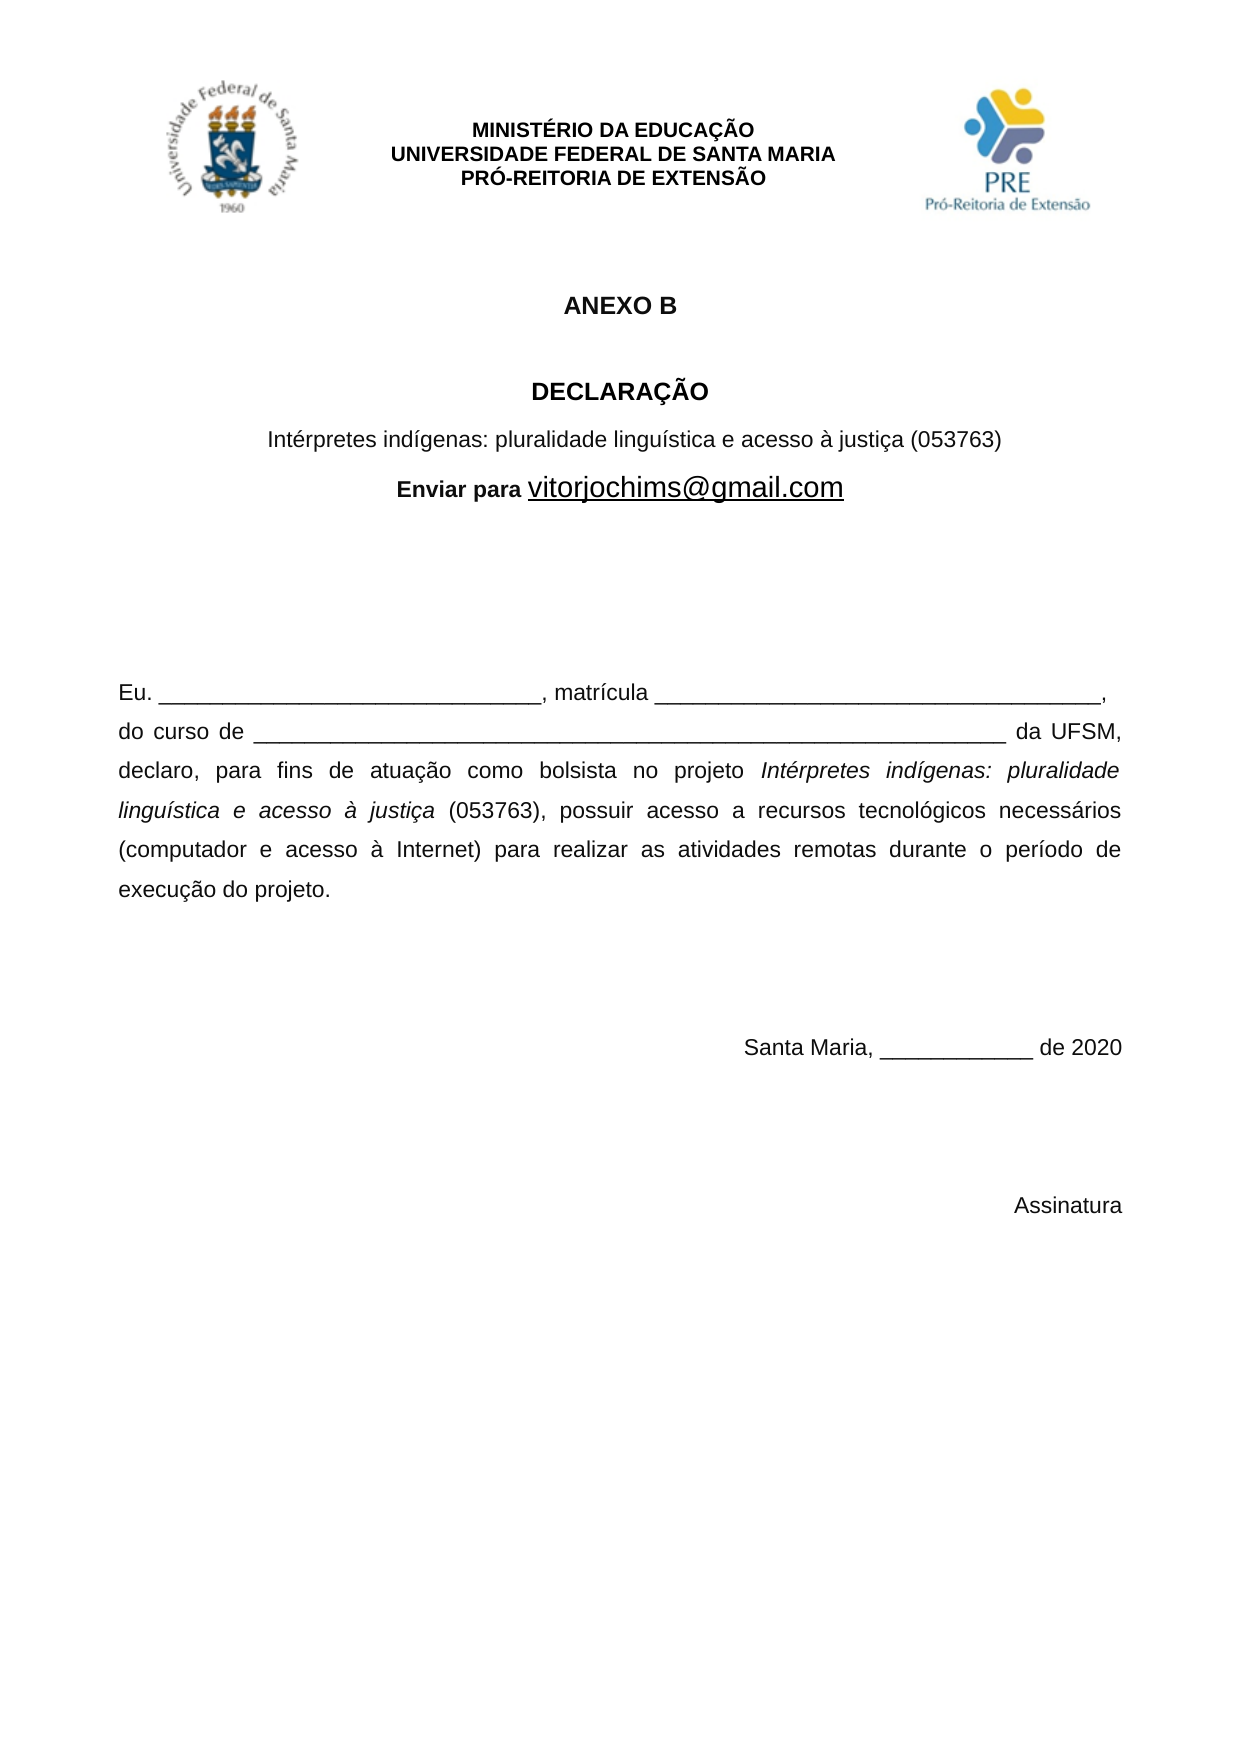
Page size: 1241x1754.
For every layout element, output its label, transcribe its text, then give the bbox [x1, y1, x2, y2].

text Santa Maria, ____________ de 2020 [118, 1034, 1122, 1060]
text Intérpretes indígenas: pluralidade linguística e acesso à justiça (053763) [118, 420, 1122, 453]
text PRÓ-REITORIA DE EXTENSÃO [330, 166, 897, 190]
text DECLARAÇÃO [118, 377, 1122, 406]
text UNIVERSIDADE FEDERAL DE SANTA MARIA [330, 142, 897, 166]
text Enviar para vitorjochims@gmail.com [118, 470, 1122, 504]
text Eu. ______________________________, matrícula ___________________________________, [118, 678, 1122, 705]
text ANEXO B [118, 291, 1122, 319]
text Assinatura [118, 1192, 1122, 1218]
text MINISTÉRIO DA EDUCAÇÃO [330, 118, 897, 142]
text do curso de ___________________________________________________________ da UFSM, declaro, para fins de atuação como bolsista no projeto Intérpretes indígenas: pluralidade linguística e acesso à justiça (053763), possuir acesso a recursos tecnológicos necessários (computador e acesso à Internet) para realizar as atividades remotas durante o período de execução do projeto. [118, 718, 1122, 902]
